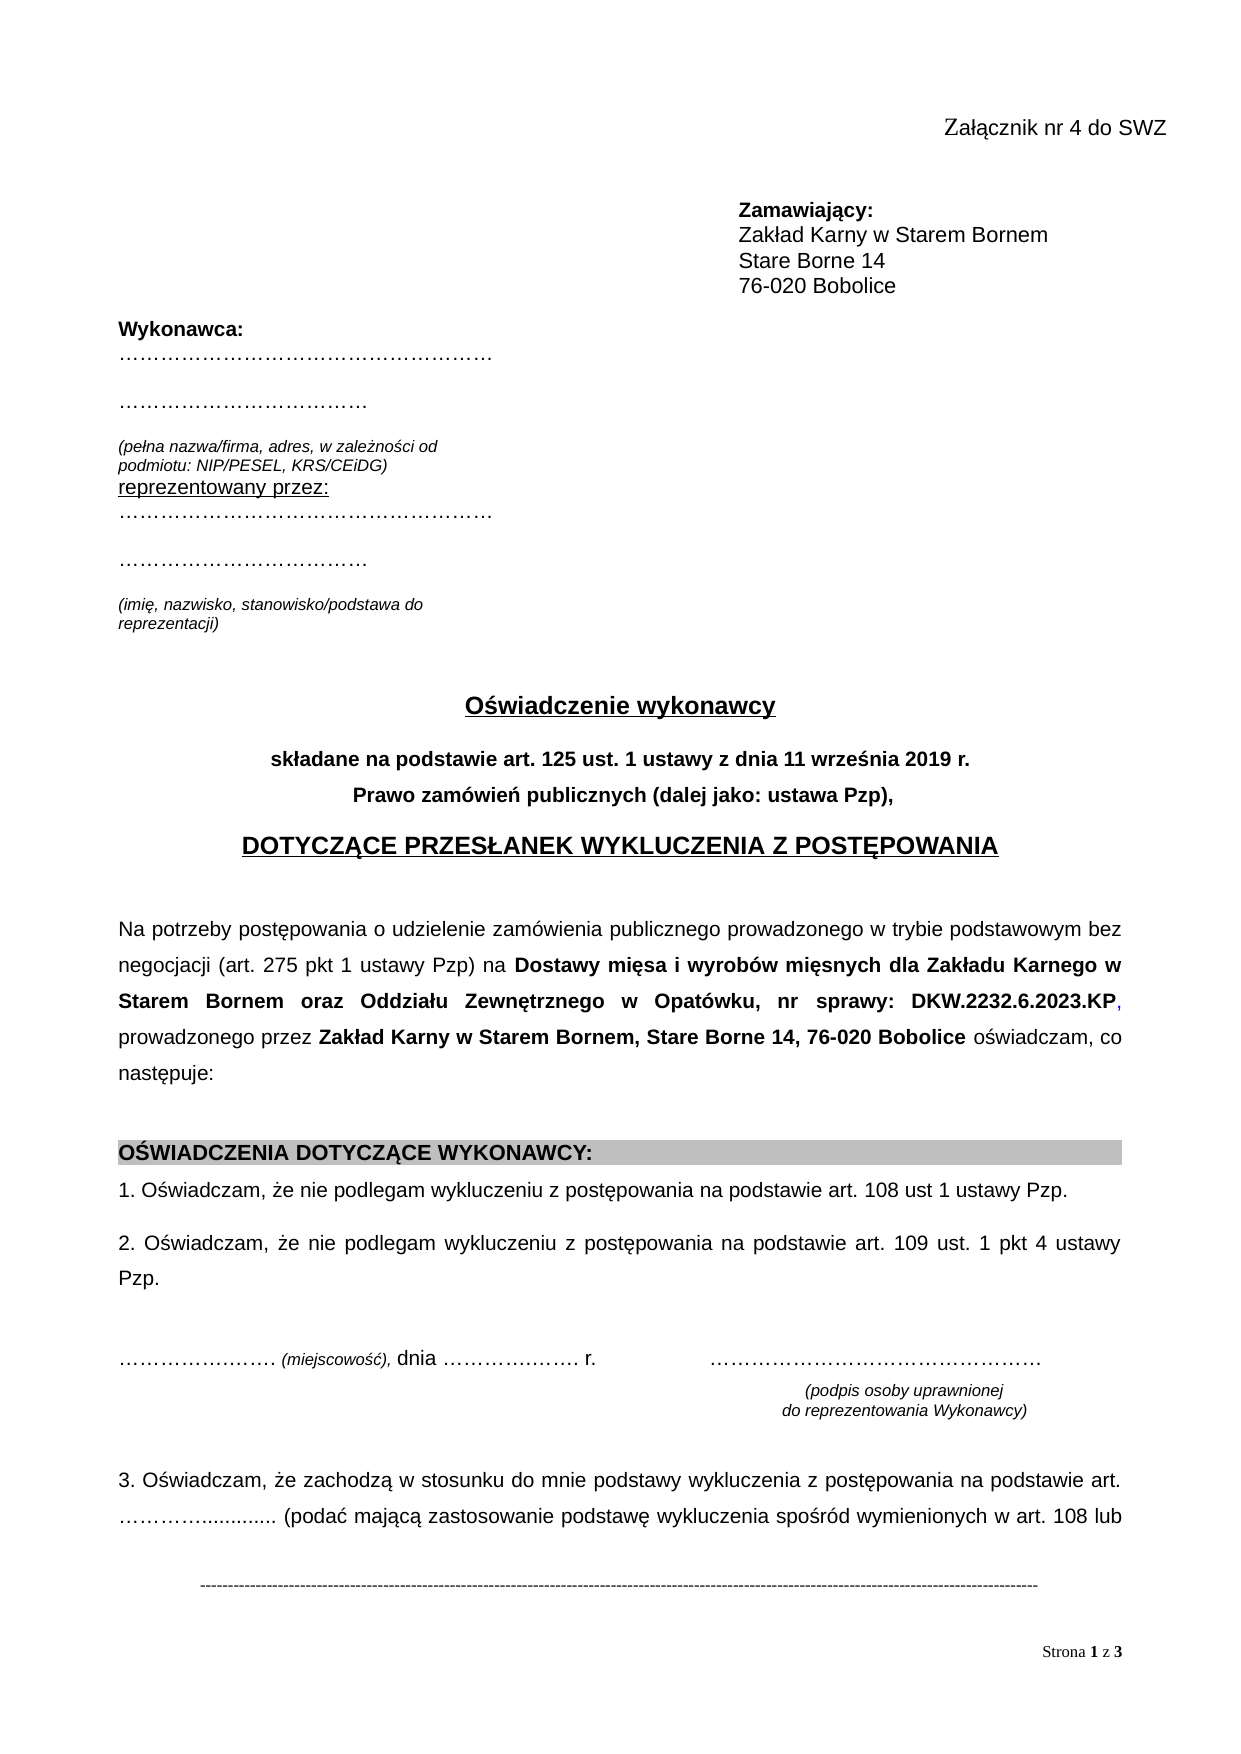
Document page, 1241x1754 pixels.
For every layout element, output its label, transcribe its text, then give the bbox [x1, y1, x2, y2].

text Prawo zamówień publicznych (dalej jako: ustawa Pzp), [118, 782, 1122, 806]
text Załącznik nr 4 do SWZ [124, 112, 1177, 141]
text Stare Borne 14 [738, 247, 1122, 273]
text ……………………………………………………………………………… [118, 499, 502, 571]
text …………….……. (miejscowość), dnia ………….……. r. ………………………………………… [118, 1345, 1122, 1369]
text Na potrzeby postępowania o udzielenie zamówienia publicznego prowadzonego w trybie podstawowym bez negocjacji (art. 275 pkt 1 ustawy Pzp) na Dostawy mięsa i wyrobów mięsnych dla Zakładu Karnego w Starem Bornem oraz Oddziału Zewnętrznego w Opatówku, nr sprawy: DKW.2232.6.2023.KP, prowadzonego przez Zakład Karny w Starem Bornem, Stare Borne 14, 76-020 Bobolice oświadczam, co następuje: [118, 917, 1122, 1085]
text Wykonawca: [118, 317, 1122, 341]
text reprezentowany przez: [118, 475, 1122, 499]
text Zamawiający: [664, 198, 1122, 222]
text (podpis osoby uprawnionej [708, 1381, 1122, 1400]
text 3. Oświadczam, że zachodzą w stosunku do mnie podstawy wykluczenia z postępowania na podstawie art. …………............. (podać mającą zastosowanie podstawę wykluczenia spośród wymienionych w art. 108 lub [118, 1467, 1122, 1527]
text (imię, nazwisko, stanowisko/podstawa do reprezentacji) [118, 595, 502, 633]
text do reprezentowania Wykonawcy) [708, 1400, 1122, 1419]
list 2. Oświadczam, że nie podlegam wykluczeniu z postępowania na podstawie art. 109 ust. 1 pkt 4 ustawy Pzp. [118, 1230, 1122, 1290]
text OŚWIADCZENIA DOTYCZĄCE WYKONAWCY: [118, 1140, 1122, 1165]
text Oświadczenie wykonawcy [118, 691, 1122, 719]
text składane na podstawie art. 125 ust. 1 ustawy z dnia 11 września 2019 r. [118, 746, 1122, 770]
text 76-020 Bobolice [738, 273, 1122, 298]
list 1. Oświadczam, że nie podlegam wykluczeniu z postępowania na podstawie art. 108 ust 1 ustawy Pzp. [118, 1178, 1122, 1202]
text ……………………………………………………………………………… [118, 341, 502, 413]
text (pełna nazwa/firma, adres, w zależności od podmiotu: NIP/PESEL, KRS/CEiDG) [118, 437, 502, 475]
text Zakład Karny w Starem Bornem [738, 222, 1122, 247]
text DOTYCZĄCE PRZESŁANEK WYKLUCZENIA Z POSTĘPOWANIA [118, 831, 1122, 859]
